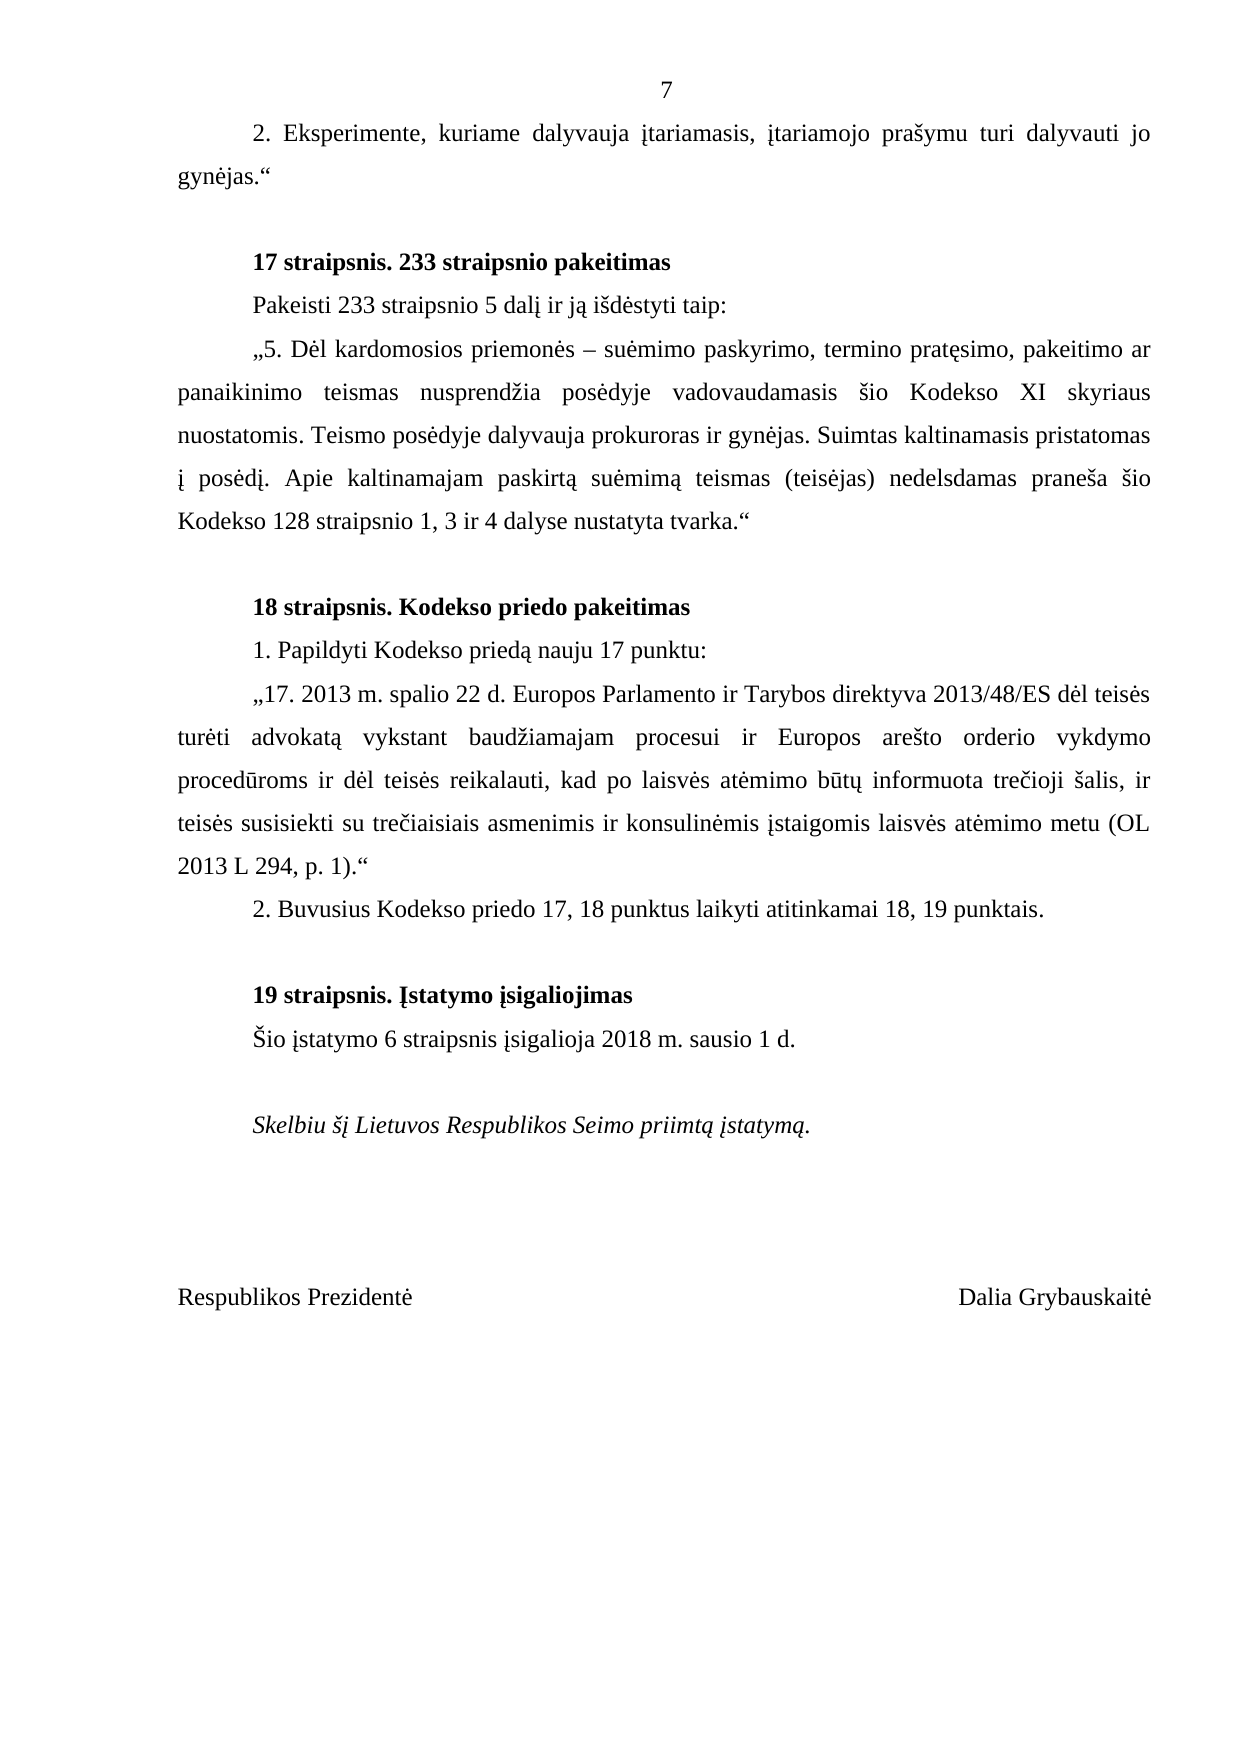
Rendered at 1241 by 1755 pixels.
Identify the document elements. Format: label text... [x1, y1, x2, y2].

text Šio įstatymo 6 straipsnis įsigalioja 2018 m. sausio 1 d. [177, 1024, 1152, 1052]
text 18 straipsnis. Kodekso priedo pakeitimas [177, 592, 1152, 621]
text „5. Dėl kardomosios priemonės – suėmimo paskyrimo, termino pratęsimo, pakeitimo ar panaikinimo teismas nusprendžia posėdyje vadovaudamasis šio Kodekso XI skyriaus nuostatomis. Teismo posėdyje dalyvauja prokuroras ir gynėjas. Suimtas kaltinamasis pristatomas į posėdį. Apie kaltinamajam paskirtą suėmimą teismas (teisėjas) nedelsdamas praneša šio Kodekso 128 straipsnio 1, 3 ir 4 dalyse nustatyta tvarka.“ [177, 334, 1152, 535]
text Pakeisti 233 straipsnio 5 dalį ir ją išdėstyti taip: [177, 291, 1152, 319]
text 17 straipsnis. 233 straipsnio pakeitimas [177, 247, 1152, 276]
text Respublikos Prezidentė Dalia Grybauskaitė [177, 1282, 1152, 1311]
text 19 straipsnis. Įstatymo įsigaliojimas [177, 981, 1152, 1009]
text 2. Eksperimente, kuriame dalyvauja įtariamasis, įtariamojo prašymu turi dalyvauti jo gynėjas.“ [177, 118, 1152, 190]
text „17. 2013 m. spalio 22 d. Europos Parlamento ir Tarybos direktyva 2013/48/ES dėl teisės turėti advokatą vykstant baudžiamajam procesui ir Europos arešto orderio vykdymo procedūroms ir dėl teisės reikalauti, kad po laisvės atėmimo būtų informuota trečioji šalis, ir teisės susisiekti su trečiaisiais asmenimis ir konsulinėmis įstaigomis laisvės atėmimo metu (OL 2013 L 294, p. 1).“ [177, 679, 1152, 880]
text Skelbiu šį Lietuvos Respublikos Seimo priimtą įstatymą. [177, 1110, 1152, 1139]
text 1. Papildyti Kodekso priedą nauju 17 punktu: [177, 636, 1152, 664]
text 2. Buvusius Kodekso priedo 17, 18 punktus laikyti atitinkamai 18, 19 punktais. [177, 894, 1152, 923]
